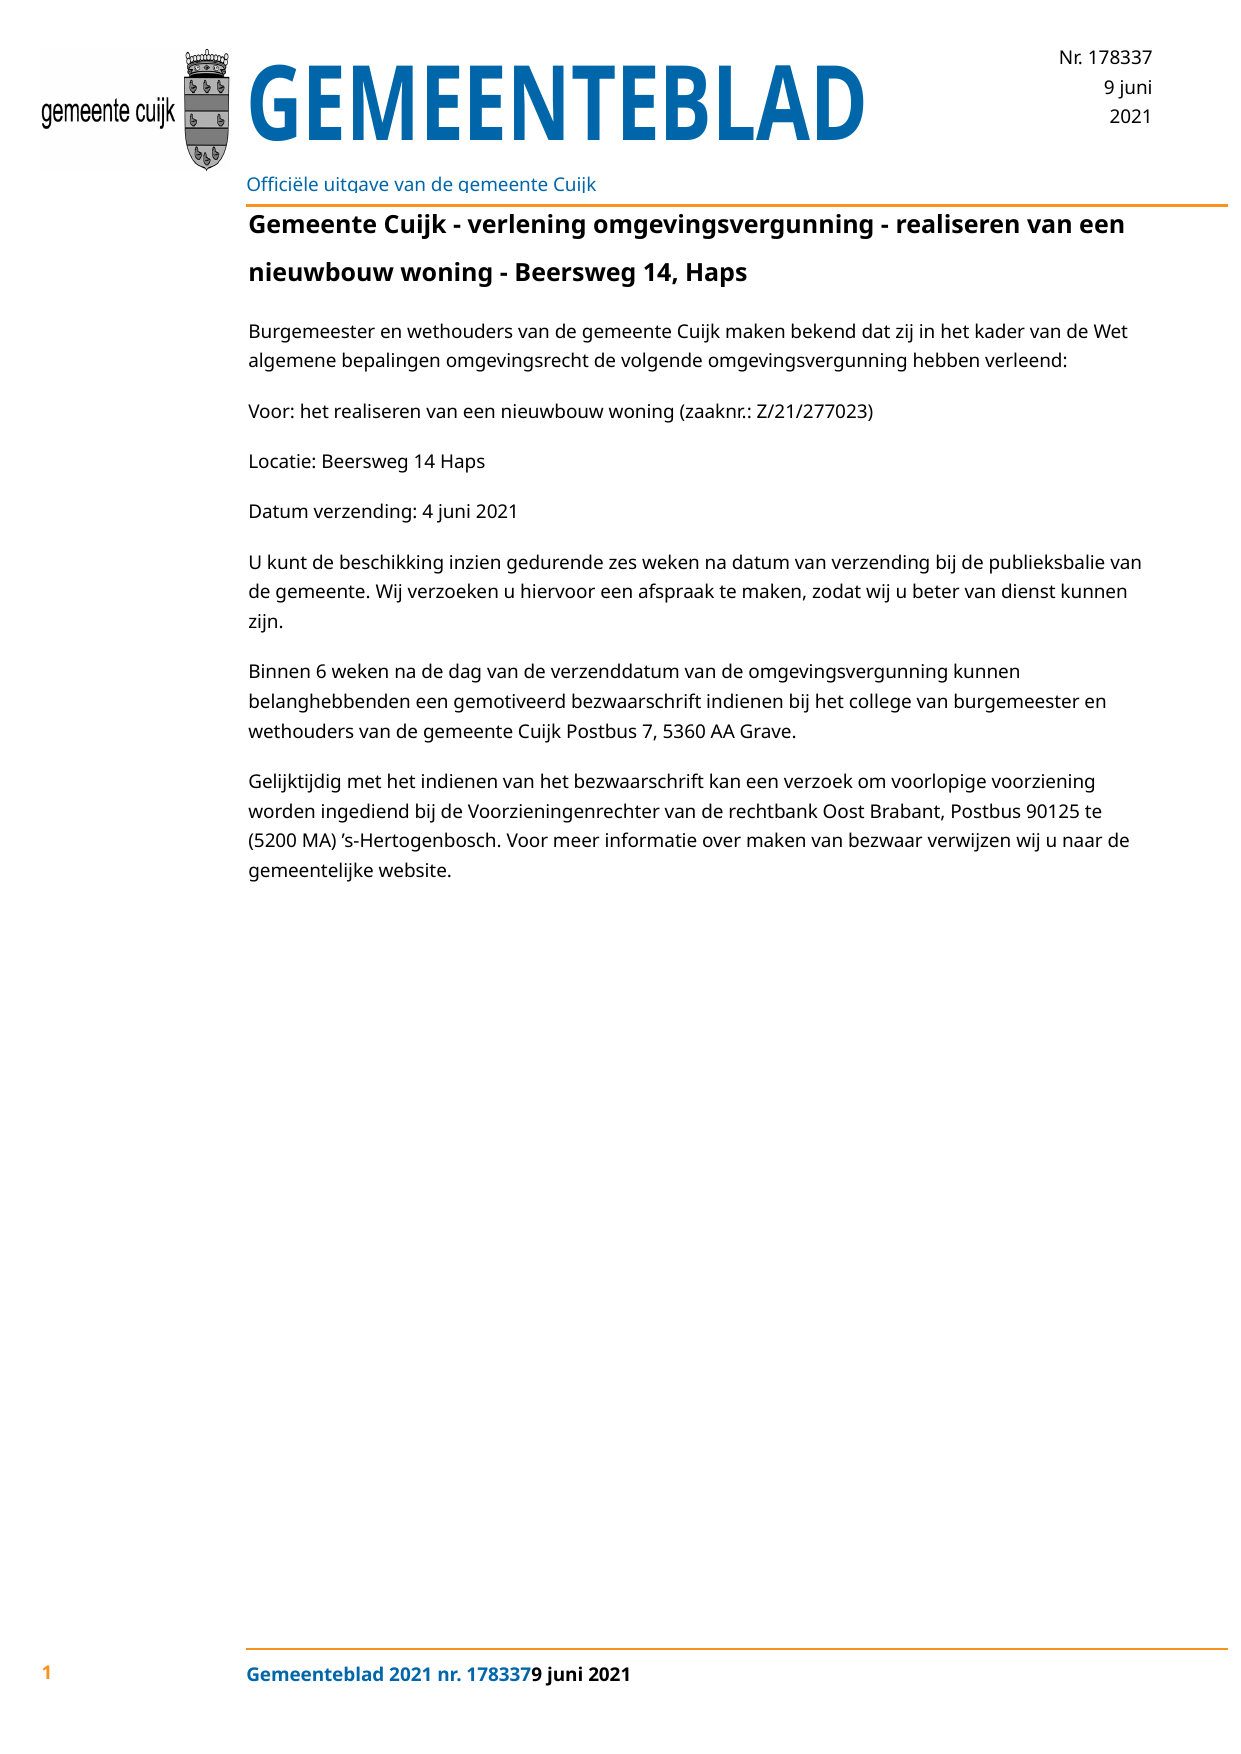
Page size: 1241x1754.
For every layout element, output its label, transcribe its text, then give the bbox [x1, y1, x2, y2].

text Binnen 6 weken na de dag van de verzenddatum van de omgevingsvergunning kunnen belanghebbenden een gemotiveerd bezwaarschrift indienen bij het college van burgemeester en wethouders van de gemeente Cuijk Postbus 7, 5360 AA Grave. [248, 659, 1152, 744]
text Voor: het realiseren van een nieuwbouw woning (zaaknr.: Z/21/277023) [248, 398, 1152, 424]
text Gelijktijdig met het indienen van het bezwaarschrift kan een verzoek om voorlopige voorziening worden ingediend bij de Voorzieningenrechter van de rechtbank Oost Brabant, Postbus 90125 te (5200 MA) ’s-Hertogenbosch. Voor meer informatie over maken van bezwaar verwijzen wij u naar de gemeentelijke website. [248, 768, 1152, 883]
text Gemeente Cuijk - verlening omgevingsvergunning - realiseren van een nieuwbouw woning - Beersweg 14, Haps [248, 207, 1152, 288]
text Locatie: Beersweg 14 Haps [248, 448, 1152, 474]
picture [41, 47, 231, 172]
text Datum verzending: 4 juni 2021 [248, 499, 1152, 524]
text U kunt de beschikking inzien gedurende zes weken na datum van verzending bij de publieksbalie van de gemeente. Wij verzoeken u hiervoor een afspraak te maken, zodat wij u beter van dienst kunnen zijn. [248, 549, 1152, 634]
text Burgemeester en wethouders van de gemeente Cuijk maken bekend dat zij in het kader van de Wet algemene bepalingen omgevingsrecht de volgende omgevingsvergunning hebben verleend: [248, 318, 1152, 373]
